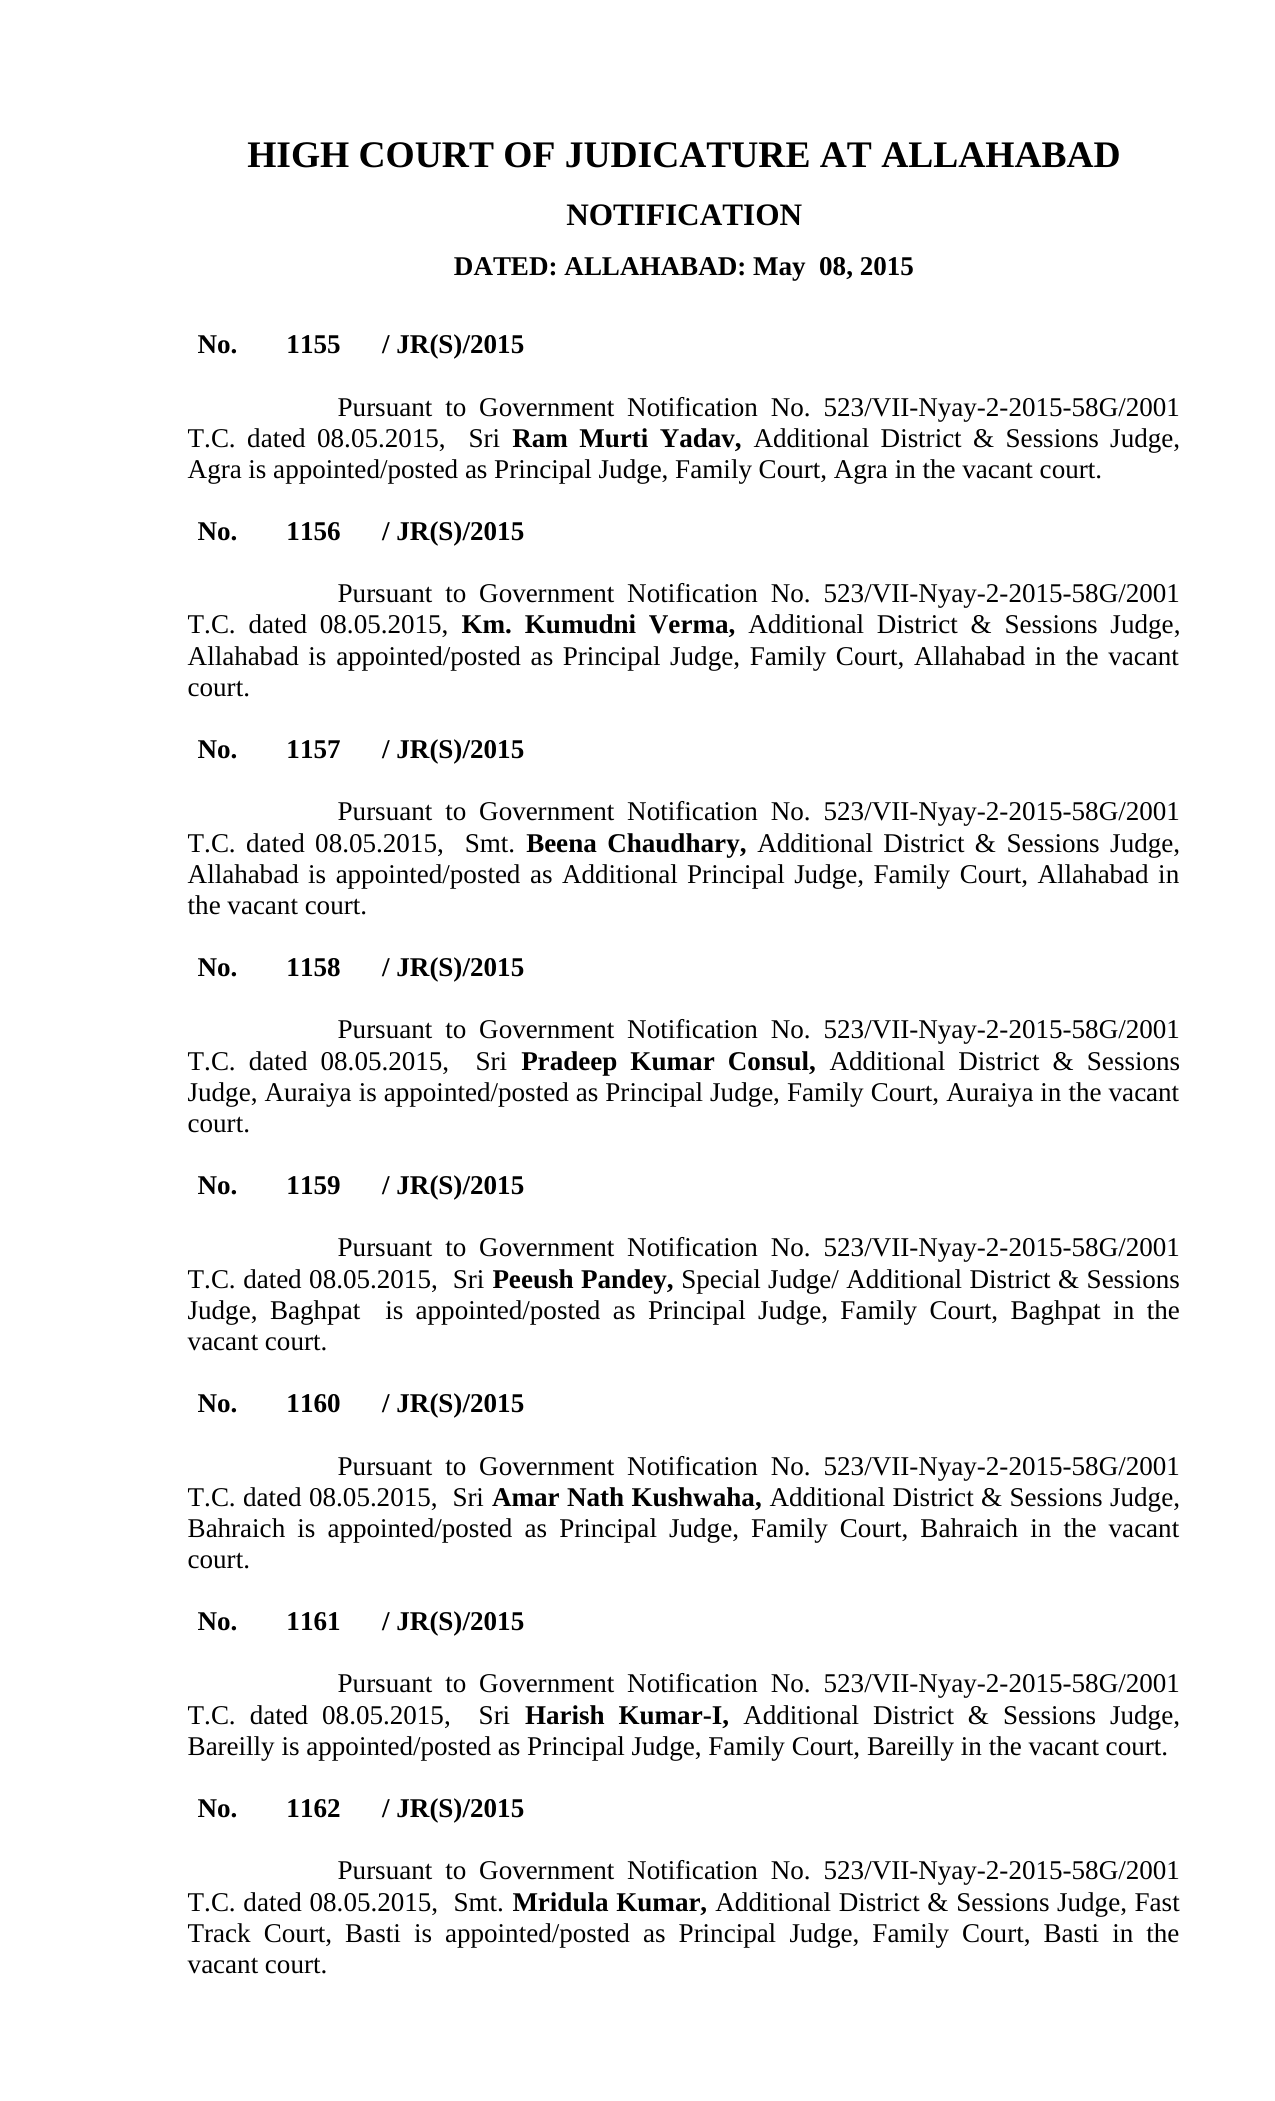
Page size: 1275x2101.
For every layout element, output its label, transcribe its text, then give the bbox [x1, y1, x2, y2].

table_header / JR(S)/2015 [364, 328, 714, 359]
table_header No. [186, 1792, 275, 1823]
subtitle DATED: ALLAHABAD: May 08, 2015 [187, 251, 1181, 282]
text Pursuant to Government Notification No. 523/VII-Nyay-2-2015-58G/2001 T.C. dated 08.05.2015, Smt. Mridula Kumar, Additional District & Sessions Judge, Fast Track Court, Basti is appointed/posted as Principal Judge, Family Court, Basti in the vacant court. [187, 1854, 1181, 1979]
table_header / JR(S)/2015 [364, 1605, 714, 1636]
table_header No. [186, 328, 275, 359]
table_header No. [186, 733, 275, 764]
table_header / JR(S)/2015 [364, 733, 714, 764]
text Pursuant to Government Notification No. 523/VII-Nyay-2-2015-58G/2001 T.C. dated 08.05.2015, Sri Harish Kumar-I, Additional District & Sessions Judge, Bareilly is appointed/posted as Principal Judge, Family Court, Bareilly in the vacant court. [187, 1668, 1181, 1761]
text Pursuant to Government Notification No. 523/VII-Nyay-2-2015-58G/2001 T.C. dated 08.05.2015, Smt. Beena Chaudhary, Additional District & Sessions Judge, Allahabad is appointed/posted as Additional Principal Judge, Family Court, Allahabad in the vacant court. [187, 796, 1181, 920]
table_header No. [186, 1387, 275, 1418]
table_header 1158 [275, 951, 364, 982]
text Pursuant to Government Notification No. 523/VII-Nyay-2-2015-58G/2001 T.C. dated 08.05.2015, Km. Kumudni Verma, Additional District & Sessions Judge, Allahabad is appointed/posted as Principal Judge, Family Court, Allahabad in the vacant court. [187, 577, 1181, 702]
table_header 1159 [275, 1169, 364, 1200]
table_header / JR(S)/2015 [364, 1792, 714, 1823]
table_header / JR(S)/2015 [364, 1169, 714, 1200]
text Pursuant to Government Notification No. 523/VII-Nyay-2-2015-58G/2001 T.C. dated 08.05.2015, Sri Peeush Pandey, Special Judge/ Additional District & Sessions Judge, Baghpat is appointed/posted as Principal Judge, Family Court, Baghpat in the vacant court. [187, 1232, 1181, 1356]
text Pursuant to Government Notification No. 523/VII-Nyay-2-2015-58G/2001 T.C. dated 08.05.2015, Sri Amar Nath Kushwaha, Additional District & Sessions Judge, Bahraich is appointed/posted as Principal Judge, Family Court, Bahraich in the vacant court. [187, 1449, 1181, 1574]
table_header / JR(S)/2015 [364, 1387, 714, 1418]
table_header / JR(S)/2015 [364, 951, 714, 982]
table_header No. [186, 515, 275, 546]
text Pursuant to Government Notification No. 523/VII-Nyay-2-2015-58G/2001 T.C. dated 08.05.2015, Sri Ram Murti Yadav, Additional District & Sessions Judge, Agra is appointed/posted as Principal Judge, Family Court, Agra in the vacant court. [187, 391, 1181, 484]
table_header No. [186, 1605, 275, 1636]
table_header 1157 [275, 733, 364, 764]
text HIGH COURT OF JUDICATURE AT ALLAHABAD [187, 132, 1181, 175]
table_header 1161 [275, 1605, 364, 1636]
table_header / JR(S)/2015 [364, 515, 714, 546]
table_header No. [186, 951, 275, 982]
table_header 1160 [275, 1387, 364, 1418]
table_header No. [186, 1169, 275, 1200]
subtitle NOTIFICATION [187, 197, 1181, 233]
text Pursuant to Government Notification No. 523/VII-Nyay-2-2015-58G/2001 T.C. dated 08.05.2015, Sri Pradeep Kumar Consul, Additional District & Sessions Judge, Auraiya is appointed/posted as Principal Judge, Family Court, Auraiya in the vacant court. [187, 1013, 1181, 1138]
table_header 1155 [275, 328, 364, 359]
table_header 1156 [275, 515, 364, 546]
table_header 1162 [275, 1792, 364, 1823]
